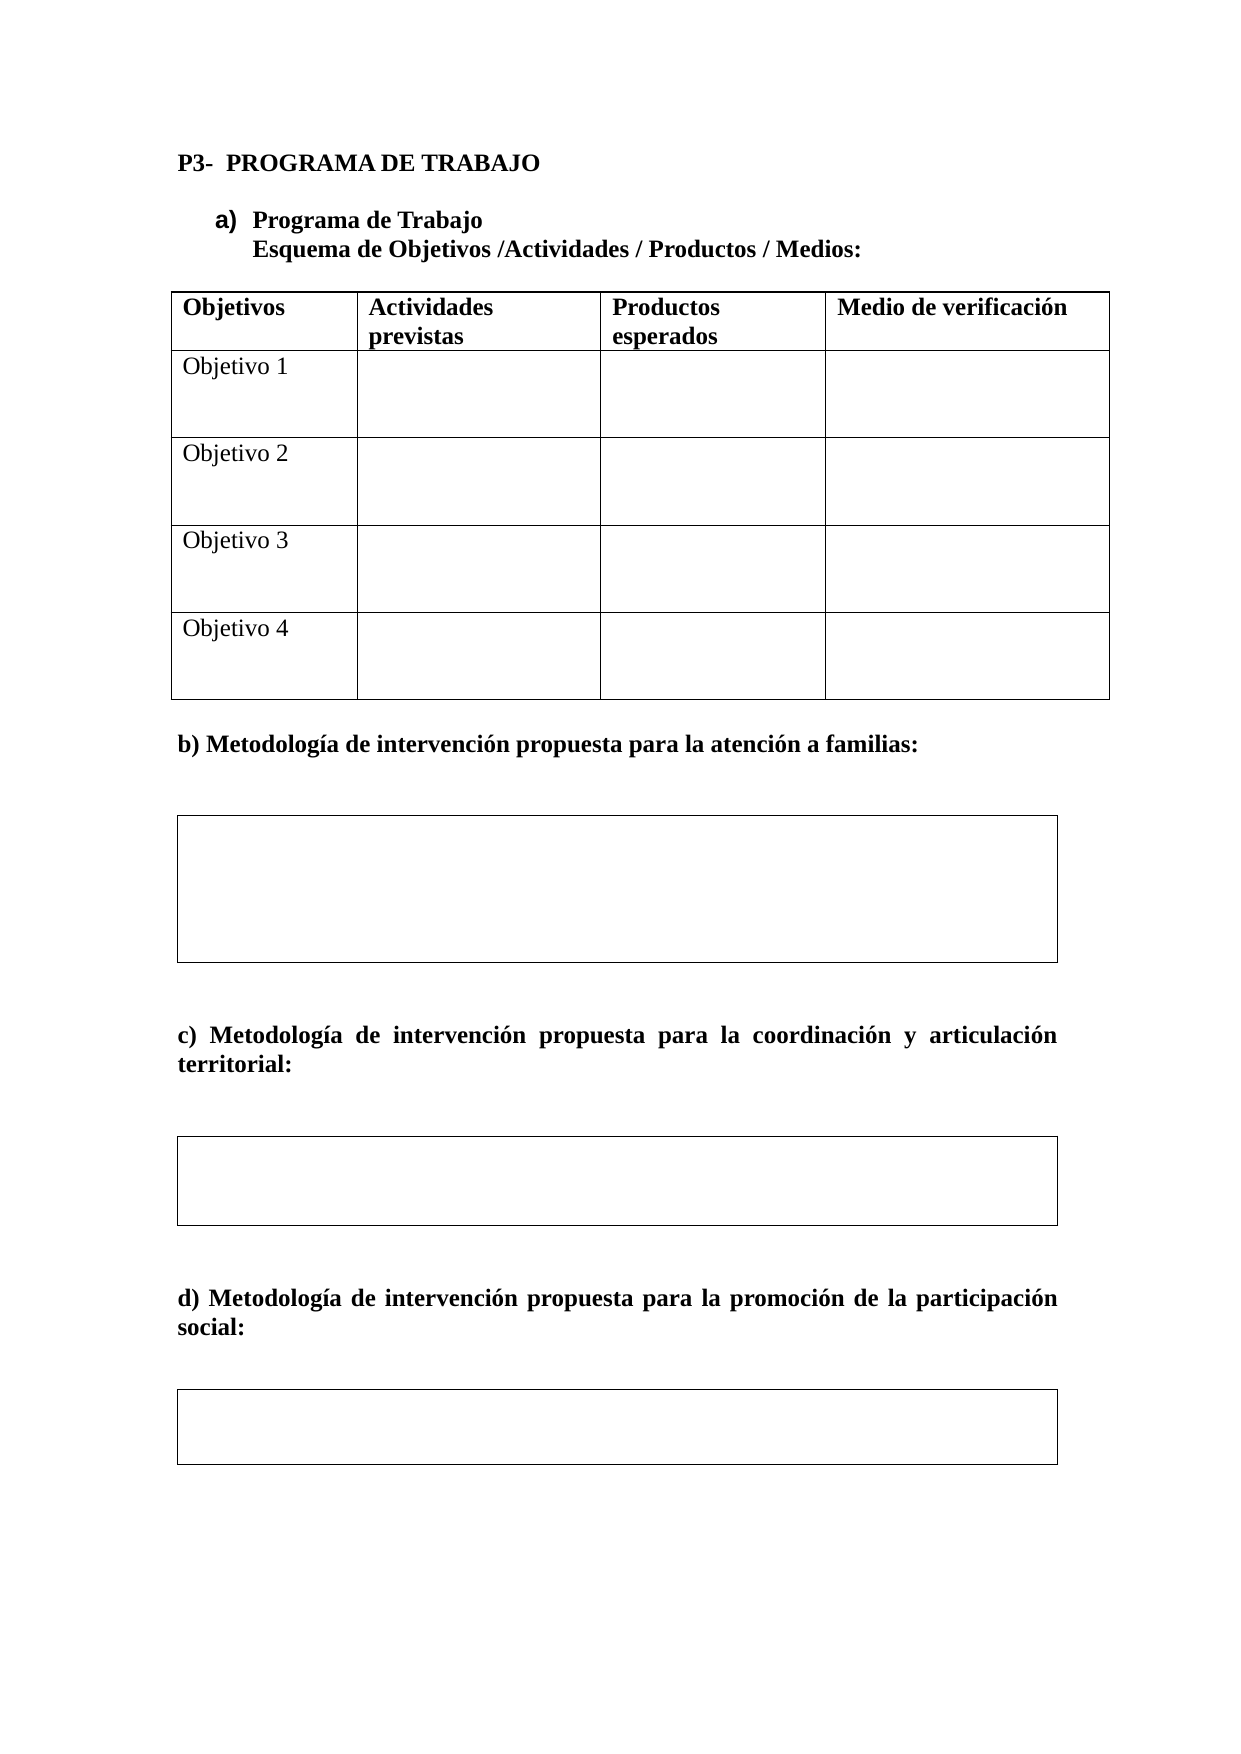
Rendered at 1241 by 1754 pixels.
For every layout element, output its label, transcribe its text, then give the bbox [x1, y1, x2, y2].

table_cell [601, 438, 825, 524]
table_header Objetivos [172, 293, 357, 350]
text c) Metodología de intervención propuesta para la coordinación y articulación territorial: [177, 1021, 1058, 1078]
table_cell [358, 526, 600, 612]
table_cell [358, 351, 600, 437]
table_cell [826, 438, 1109, 524]
title P3- PROGRAMA DE TRABAJO [177, 148, 1058, 176]
table_cell Objetivo 1 [172, 351, 357, 437]
table_cell [601, 613, 825, 699]
table_header Actividades previstas [358, 293, 600, 350]
table_cell [601, 351, 825, 437]
text d) Metodología de intervención propuesta para la promoción de la participación social: [177, 1283, 1058, 1341]
table_cell [601, 526, 825, 612]
table_cell Objetivo 2 [172, 438, 357, 524]
table_cell [826, 526, 1109, 612]
table_cell Objetivo 3 [172, 526, 357, 612]
table_cell Objetivo 4 [172, 613, 357, 699]
table_header Medio de verificación [826, 293, 1109, 350]
table_header Productos esperados [601, 293, 825, 350]
list Programa de Trabajo [215, 205, 1058, 234]
table_cell [826, 351, 1109, 437]
table_cell [826, 613, 1109, 699]
table_cell [358, 438, 600, 524]
table_cell [358, 613, 600, 699]
text Esquema de Objetivos /Actividades / Productos / Medios: [252, 234, 1058, 263]
text b) Metodología de intervención propuesta para la atención a familias: [177, 729, 1058, 758]
